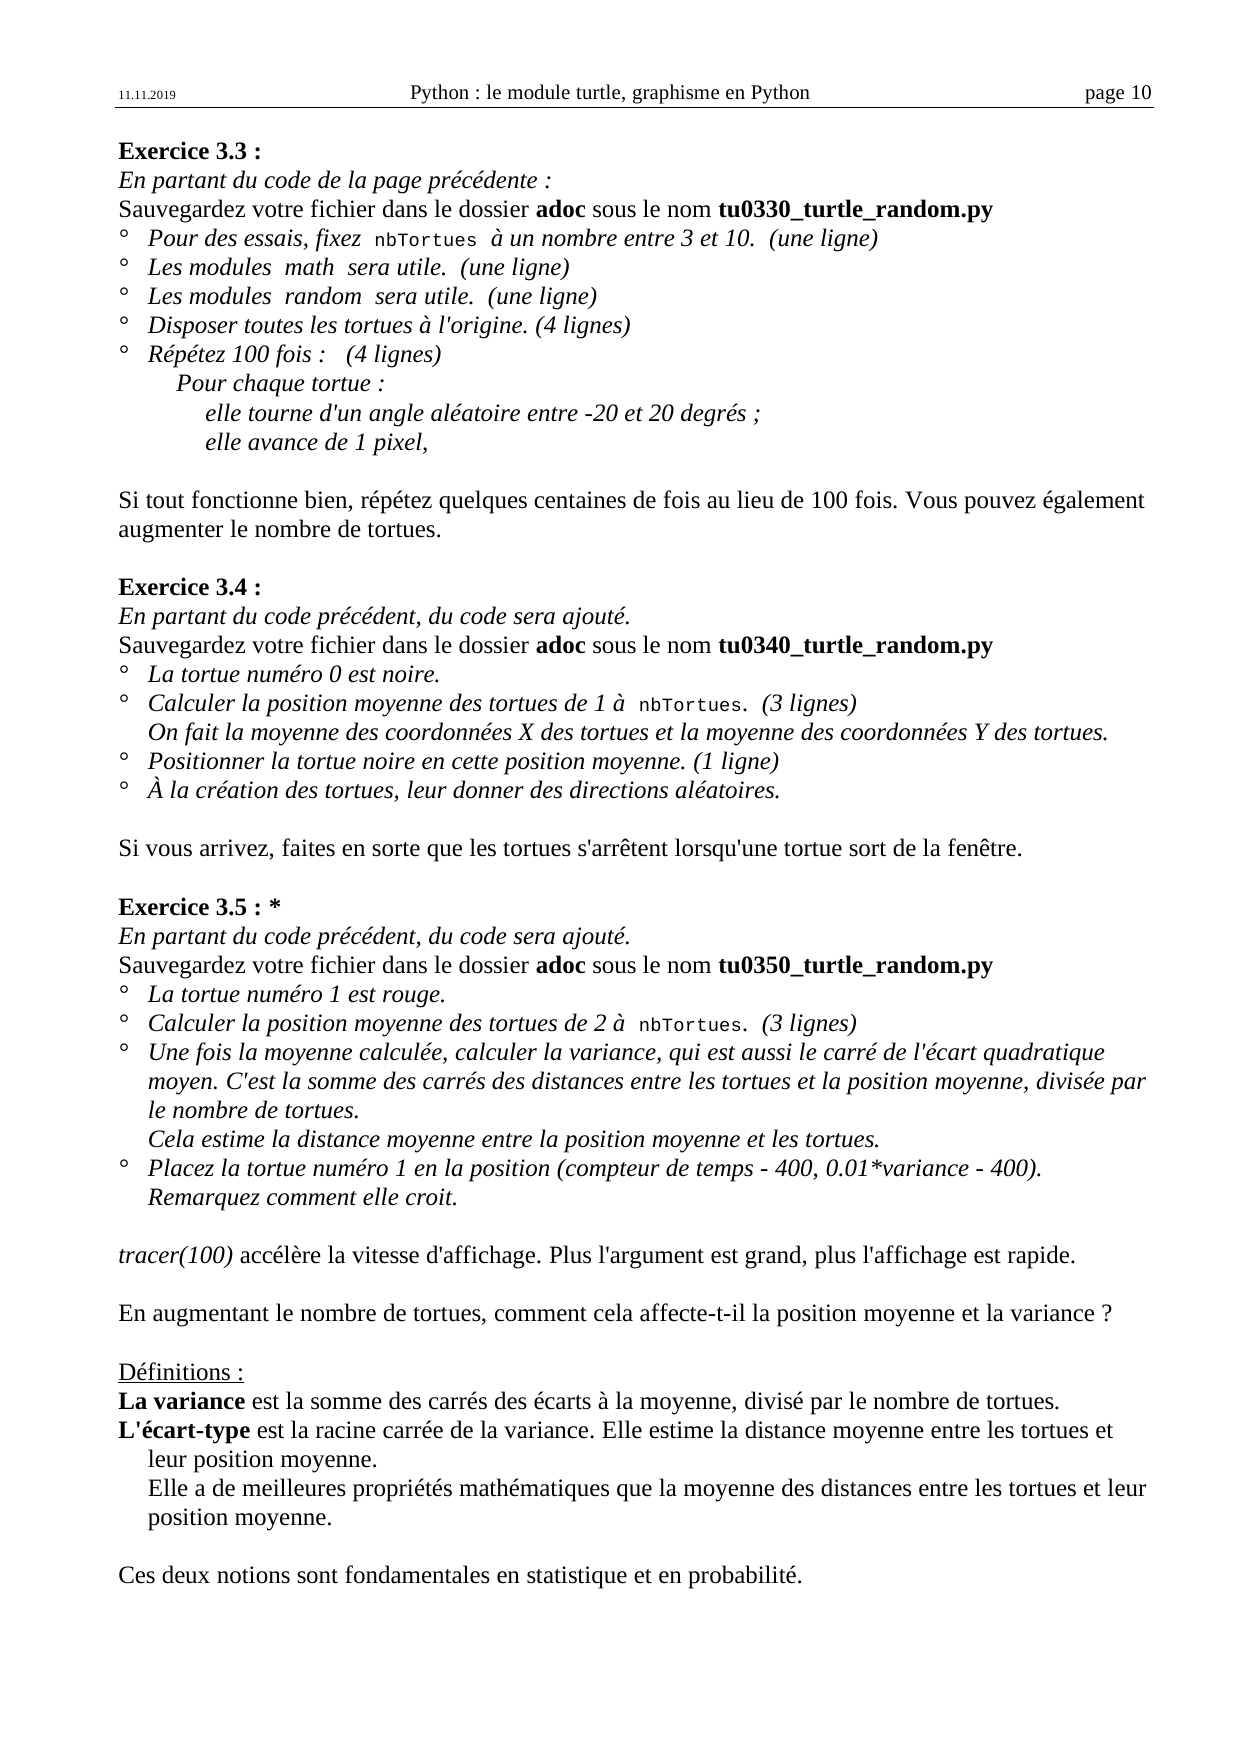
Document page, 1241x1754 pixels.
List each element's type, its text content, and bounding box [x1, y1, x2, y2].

text Pour chaque tortue : [118, 368, 1152, 397]
text En augmentant le nombre de tortues, comment cela affecte-t-il la position moyenne et la variance ? [118, 1298, 1152, 1327]
text ° Les modules math sera utile. (une ligne) [118, 252, 1152, 281]
text Sauvegardez votre fichier dans le dossier adoc sous le nom tu0350_turtle_random.py [118, 949, 1152, 979]
text ° À la création des tortues, leur donner des directions aléatoires. [118, 775, 1152, 804]
list * [118, 891, 1152, 921]
text Cela estime la distance moyenne entre la position moyenne et les tortues. [118, 1124, 1152, 1153]
text L'écart-type est la racine carrée de la variance. Elle estime la distance moyenne entre les tortues et leur position moyenne. Elle a de meilleures propriétés mathématiques que la moyenne des distances entre les tortues et leur position moyenne. [118, 1414, 1152, 1531]
text En partant du code précédent, du code sera ajouté. [118, 921, 1152, 949]
text ° Répétez 100 fois : (4 lignes) [118, 339, 1152, 368]
text ° Les modules random sera utile. (une ligne) [118, 281, 1152, 310]
text En partant du code précédent, du code sera ajouté. [118, 601, 1152, 630]
text Définitions : [118, 1356, 1152, 1386]
text ° Calculer la position moyenne des tortues de 2 à nbTortues. (3 lignes) [118, 1008, 1152, 1037]
text En partant du code de la page précédente : [118, 165, 1152, 194]
text ° La tortue numéro 1 est rouge. [118, 979, 1152, 1008]
text ° Placez la tortue numéro 1 en la position (compteur de temps - 400, 0.01*variance - 400). [118, 1153, 1152, 1182]
text elle avance de 1 pixel, [118, 426, 1152, 456]
text Si tout fonctionne bien, répétez quelques centaines de fois au lieu de 100 fois. Vous pouvez également augmenter le nombre de tortues. [118, 484, 1152, 543]
text ° Calculer la position moyenne des tortues de 1 à nbTortues. (3 lignes) On fait la moyenne des coordonnées X des tortues et la moyenne des coordonnées Y des tortues. [118, 688, 1152, 746]
text ° Disposer toutes les tortues à l'origine. (4 lignes) [118, 310, 1152, 339]
text Remarquez comment elle croit. [118, 1182, 1152, 1211]
text La variance est la somme des carrés des écarts à la moyenne, divisé par le nombre de tortues. [118, 1386, 1152, 1414]
text elle tourne d'un angle aléatoire entre -20 et 20 degrés ; [118, 397, 1152, 426]
text ° La tortue numéro 0 est noire. [118, 659, 1152, 688]
text Sauvegardez votre fichier dans le dossier adoc sous le nom tu0330_turtle_random.py [118, 194, 1152, 223]
text Si vous arrivez, faites en sorte que les tortues s'arrêtent lorsqu'une tortue sort de la fenêtre. [118, 833, 1152, 862]
text tracer(100) accélère la vitesse d'affichage. Plus l'argument est grand, plus l'affichage est rapide. [118, 1240, 1152, 1269]
text Sauvegardez votre fichier dans le dossier adoc sous le nom tu0340_turtle_random.py [118, 630, 1152, 659]
text ° Une fois la moyenne calculée, calculer la variance, qui est aussi le carré de l'écart quadratique moyen. C'est la somme des carrés des distances entre les tortues et la position moyenne, divisée par le nombre de tortues. [118, 1037, 1152, 1124]
text Ces deux notions sont fondamentales en statistique et en probabilité. [118, 1560, 1152, 1589]
text ° Pour des essais, fixez nbTortues à un nombre entre 3 et 10. (une ligne) [118, 223, 1152, 252]
text ° Positionner la tortue noire en cette position moyenne. (1 ligne) [118, 746, 1152, 775]
